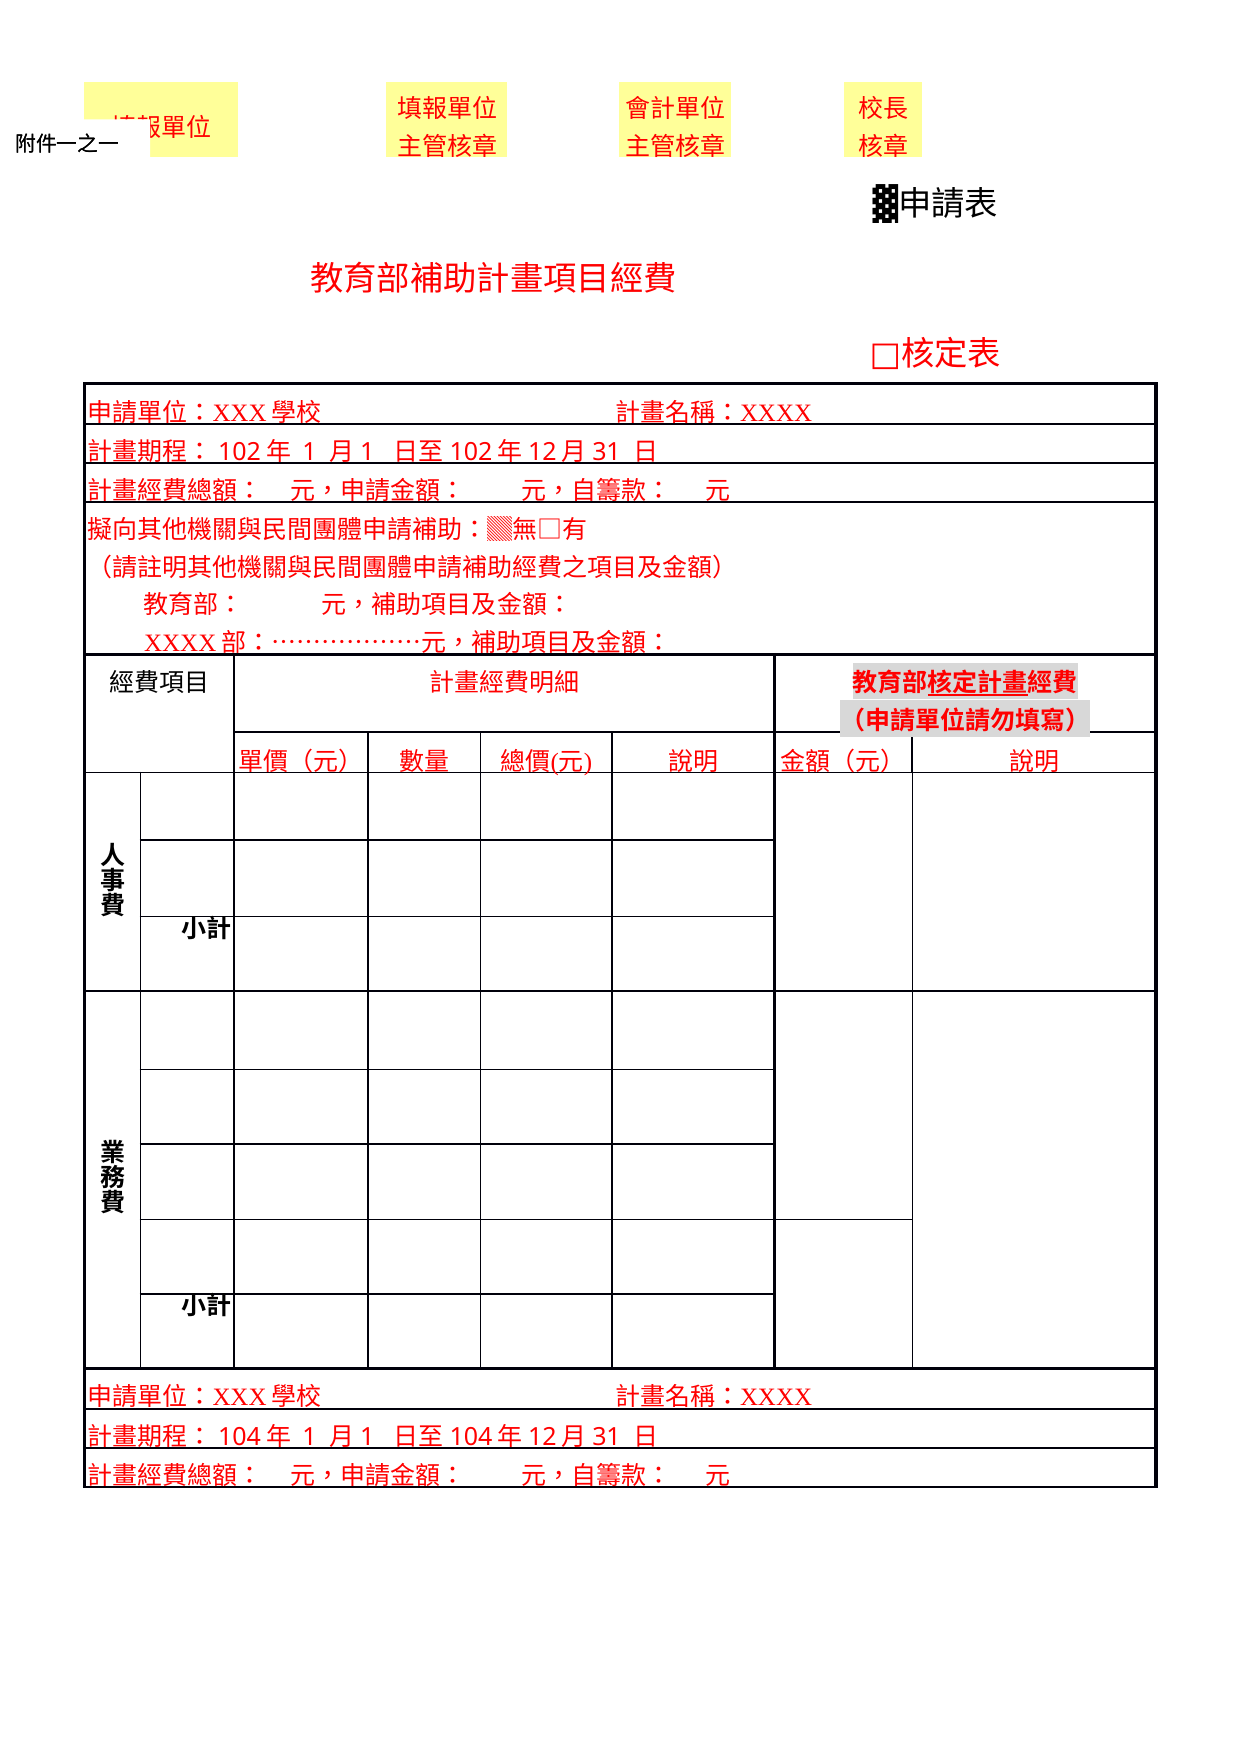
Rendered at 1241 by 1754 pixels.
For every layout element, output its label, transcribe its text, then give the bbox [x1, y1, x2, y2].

table_cell [235, 1070, 367, 1143]
table_cell [776, 1069, 912, 1143]
table_cell [84, 176, 140, 232]
table_cell ▓申請表 [714, 157, 1156, 232]
table_cell 小計 [141, 1295, 233, 1367]
table_cell [481, 1070, 611, 1143]
table_cell [481, 992, 611, 1068]
table_cell [369, 1070, 480, 1143]
table_cell 業 務 費 [86, 992, 140, 1367]
table_cell [256, 157, 383, 232]
table_cell [613, 1295, 773, 1367]
table_cell 單價（元） [235, 733, 367, 772]
table_cell 人 事 費 [86, 773, 140, 990]
table_cell [235, 841, 367, 916]
table_cell [776, 916, 912, 990]
table_cell 擬向其他機關與民間團體申請補助：▓無□有 （請註明其他機關與民間團體申請補助經費之項目及金額） 教育部： 元，補助項目及金額： XXXX部：………………元，補助項目及金額： [86, 503, 1154, 653]
table_cell [613, 841, 773, 916]
table_cell [776, 839, 912, 916]
table_cell [776, 1293, 912, 1367]
table_cell [481, 1145, 611, 1219]
table_cell [369, 1295, 480, 1367]
table_cell [613, 1220, 773, 1293]
table_cell 說明 [913, 733, 1154, 772]
table_cell 計畫期程： 104年 1 月 1 日至 104年 12月 31 日 [86, 1410, 1154, 1447]
table_cell [235, 1295, 367, 1367]
table_cell [383, 157, 507, 232]
table_cell [140, 157, 234, 232]
table_cell [140, 232, 234, 307]
table_cell [776, 773, 912, 839]
table_cell [481, 841, 611, 916]
table_cell [141, 992, 233, 1068]
table_cell 計畫期程： 102年 1 月 1 日至 102年 12月 31 日 [86, 425, 1154, 462]
table_header 填報單位主管核章 [386, 82, 507, 157]
table_cell [913, 992, 1154, 1367]
table_header [731, 82, 844, 157]
table_cell [256, 307, 383, 382]
table_cell [235, 1145, 367, 1219]
table_cell 計畫名稱：XXXX [612, 1370, 1154, 1407]
table_cell [613, 1070, 773, 1143]
table_cell 教育部核定計畫經費 （申請單位請勿填寫） [776, 656, 1154, 731]
table_cell 教育部補助計畫項目經費 [256, 232, 714, 307]
table_cell 說明 [613, 733, 773, 772]
table_cell [141, 1070, 233, 1143]
table_cell 小計 [141, 917, 233, 990]
table_cell [141, 841, 233, 916]
table_cell [508, 157, 714, 232]
table_cell [613, 992, 773, 1068]
table_cell [234, 307, 256, 382]
table_cell [369, 917, 480, 990]
table_cell [613, 1145, 773, 1219]
table_cell [235, 773, 367, 839]
table_cell 計畫經費總額： 元，申請金額： 元，自籌款： 元 [86, 1449, 1154, 1486]
table_cell [369, 1145, 480, 1219]
table_cell 計畫經費總額： 元，申請金額： 元，自籌款： 元 [86, 464, 1154, 501]
table_cell [141, 773, 233, 839]
table_cell [235, 1220, 367, 1293]
table_cell [776, 992, 912, 1068]
table_cell [369, 841, 480, 916]
table_cell [481, 917, 611, 990]
table_cell [714, 232, 1156, 307]
table_cell [481, 1220, 611, 1293]
table_cell [776, 1143, 912, 1219]
table_cell [369, 992, 480, 1068]
table_cell [481, 773, 611, 839]
table_header 填報單位 [84, 82, 238, 157]
table_header [238, 82, 386, 157]
table_cell [613, 773, 773, 839]
table_cell [613, 917, 773, 990]
table_cell [141, 1220, 233, 1293]
table_header 校長 核章 [844, 82, 922, 157]
table_cell [235, 992, 367, 1068]
table_cell [369, 1220, 480, 1293]
table_cell □核定表 [714, 307, 1156, 382]
table_cell 金額（元） [776, 733, 911, 772]
table_cell [141, 1145, 233, 1219]
table_cell [234, 232, 256, 307]
table_cell [234, 157, 256, 232]
table_cell [84, 307, 140, 382]
table_cell 總價(元) [481, 733, 611, 772]
table_cell [140, 307, 234, 382]
table_cell [84, 232, 140, 307]
table_cell [913, 773, 1154, 990]
table_cell 經費項目 [86, 656, 233, 772]
table_cell [481, 1295, 611, 1367]
table_cell 計畫名稱：XXXX [612, 385, 1154, 423]
table_cell 數量 [369, 733, 480, 772]
table_cell 申請單位：XXX學校 [86, 1370, 612, 1407]
table_cell 申請單位：XXX學校 [86, 385, 612, 423]
table_cell [508, 307, 714, 382]
table_cell [369, 773, 480, 839]
table_cell [776, 1220, 912, 1293]
table_cell [235, 917, 367, 990]
table_header [923, 82, 1156, 157]
table_cell [383, 307, 507, 382]
table_header [508, 82, 619, 157]
table_header 會計單位主管核章 [619, 82, 731, 157]
table_cell 計畫經費明細 [235, 656, 773, 731]
